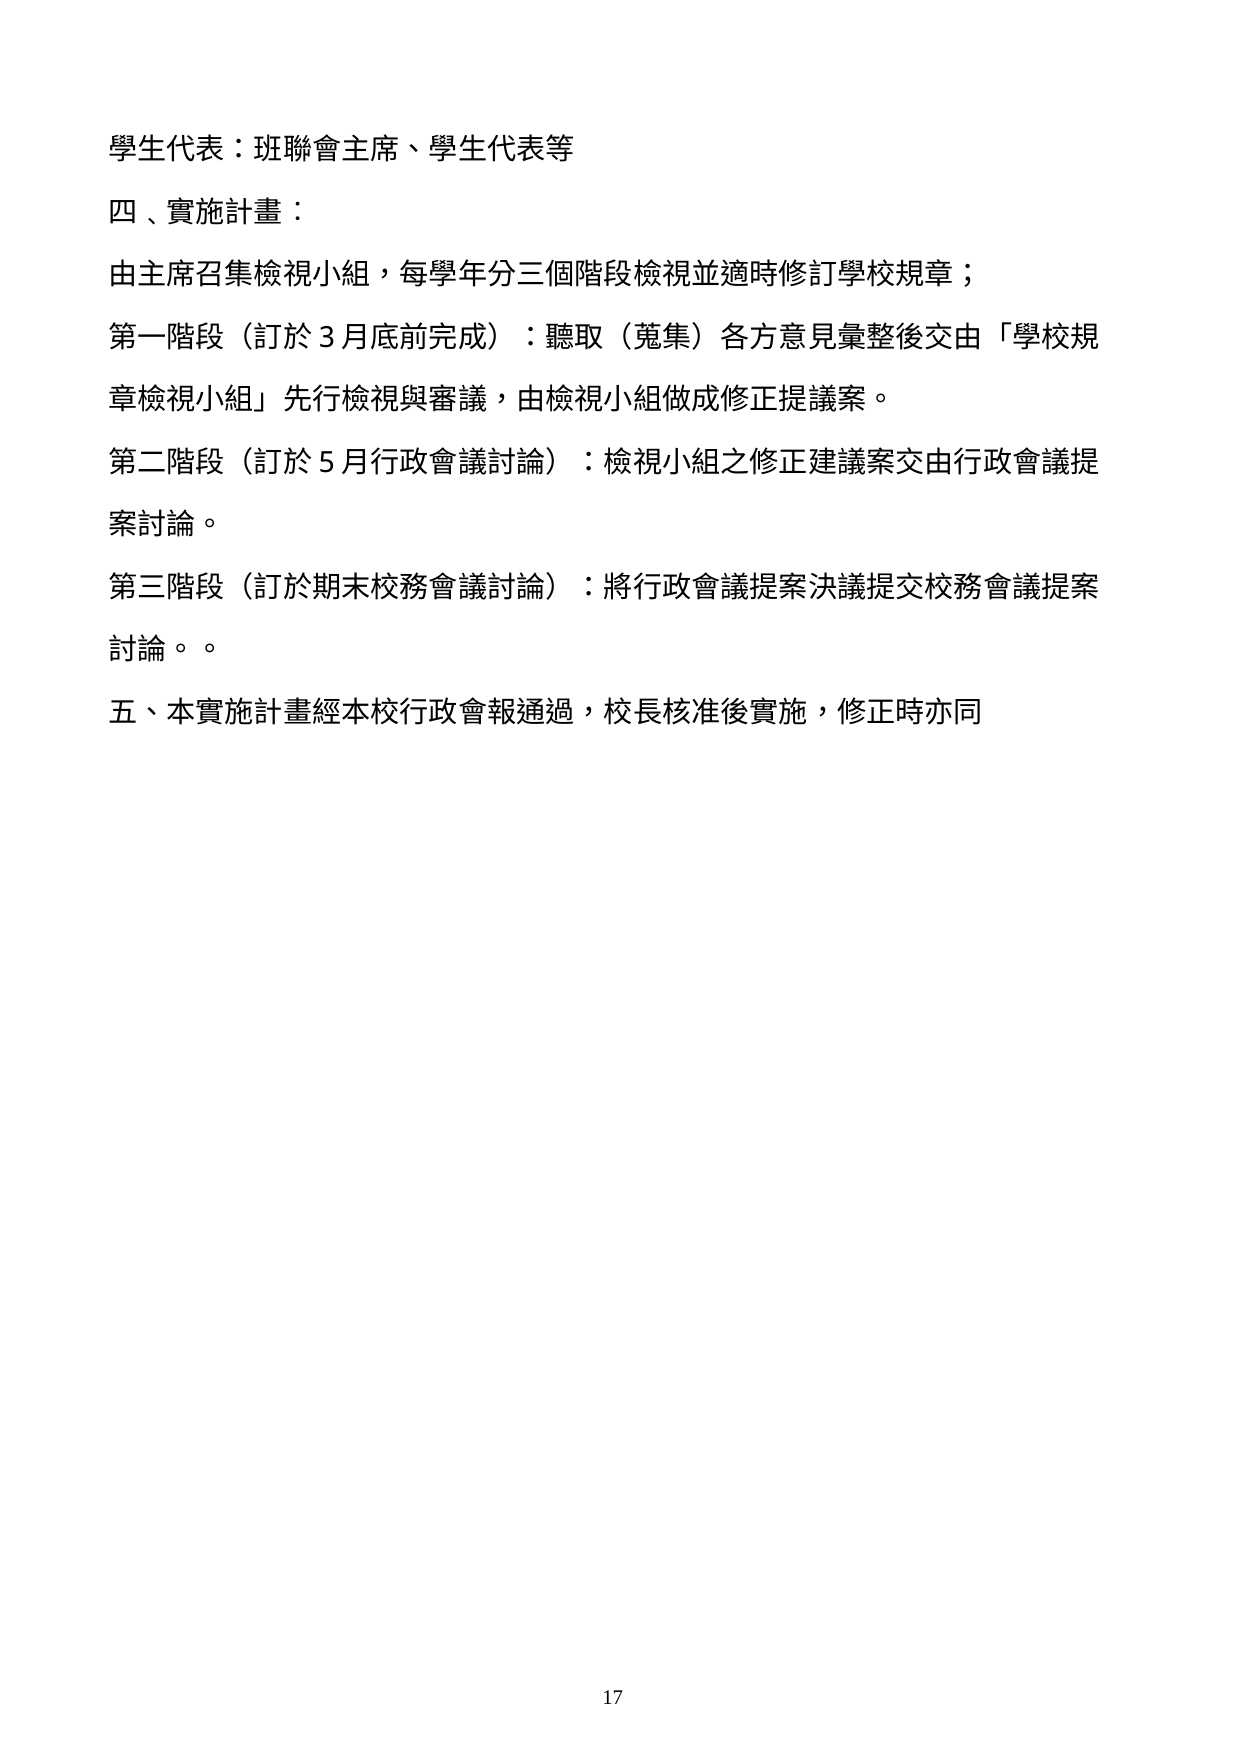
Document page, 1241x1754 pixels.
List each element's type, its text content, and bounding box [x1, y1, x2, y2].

text 第二階段（訂於5月行政會議討論）：檢視小組之修正建議案交由行政會議提案討論。 [108, 418, 1117, 543]
text 五、本實施計畫經本校行政會報通過，校長核准後實施，修正時亦同 [108, 668, 1117, 730]
text 由主席召集檢視小組，每學年分三個階段檢視並適時修訂學校規章； [108, 230, 1117, 293]
text 第一階段（訂於3月底前完成）：聽取（蒐集）各方意見彙整後交由「學校規章檢視小組」先行檢視與審議，由檢視小組做成修正提議案。 [108, 293, 1117, 418]
text 第三階段（訂於期末校務會議討論）：將行政會議提案決議提交校務會議提案討論。。 [108, 543, 1117, 668]
text 四﹑實施計畫︰ [108, 168, 1117, 230]
text 學生代表：班聯會主席、學生代表等 [108, 105, 1117, 168]
